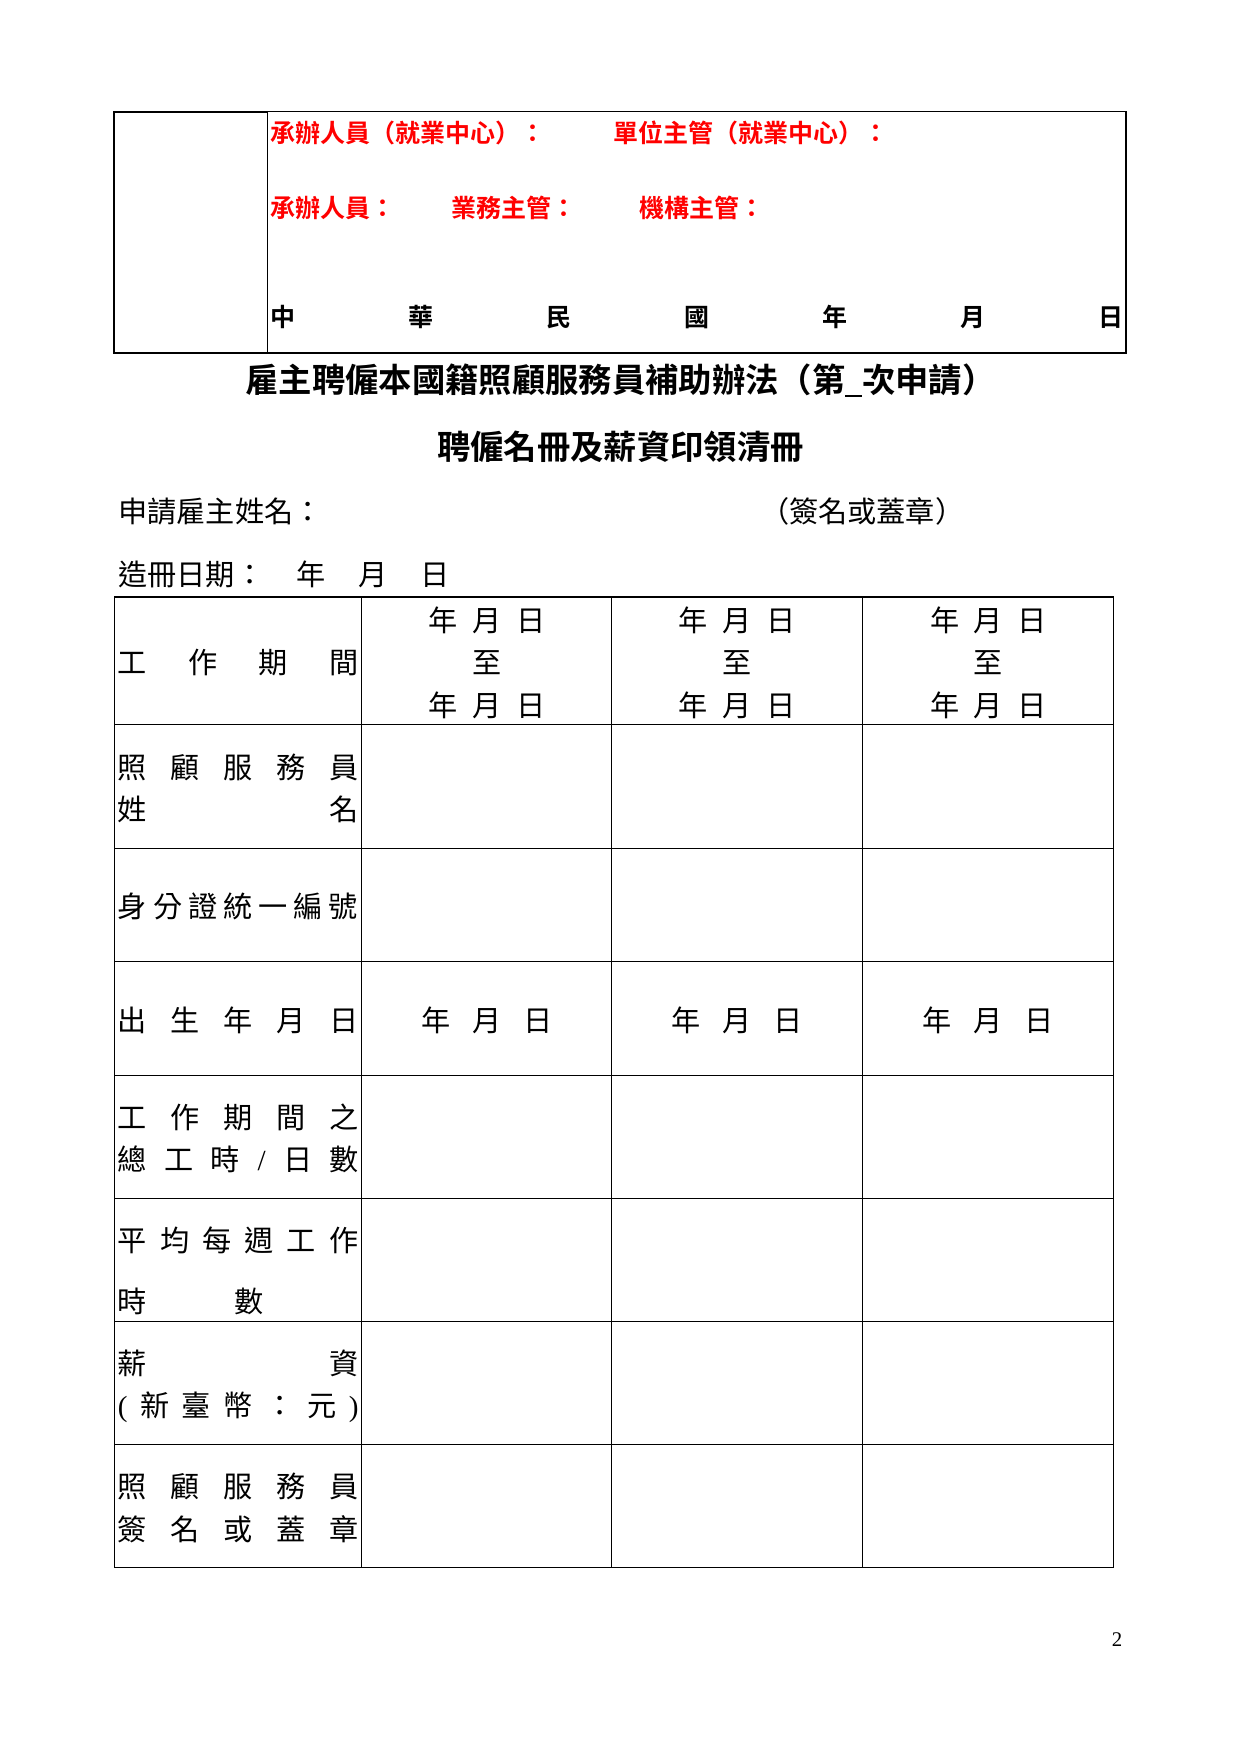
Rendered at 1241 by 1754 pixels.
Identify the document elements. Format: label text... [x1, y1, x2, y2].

table_cell [612, 1322, 862, 1444]
table_cell [612, 1445, 862, 1567]
table_cell 年 月 日 [362, 962, 611, 1074]
text 雇主聘僱本國籍照顧服務員補助辦法（第 次申請） [118, 354, 1122, 402]
table_header 工作期間 [115, 598, 361, 724]
table_header 年 月 日 至 年 月 日 [362, 598, 611, 724]
table_cell [115, 113, 267, 352]
table_cell 年 月 日 [612, 962, 862, 1074]
table_cell [863, 1199, 1113, 1321]
table_header 年 月 日 至 年 月 日 [863, 598, 1113, 724]
table_cell 承辦人員（就業中心）： 單位主管（就業中心）： 承辦人員： 業務主管： 機構主管： 中華民國年月日 [268, 112, 1125, 352]
table_cell 照顧服務員 姓名 [115, 725, 361, 847]
table_cell [362, 1322, 611, 1444]
table_cell 平均每週工作 時數 [115, 1199, 361, 1321]
text 申請雇主姓名： （簽名或蓋章） [118, 479, 1122, 533]
table_cell [612, 849, 862, 961]
table_cell 照顧服務員 簽名或蓋章 [115, 1445, 361, 1567]
table_cell 工作期間之 總工時/日數 [115, 1076, 361, 1198]
text 聘僱名冊及薪資印領清冊 [118, 421, 1122, 469]
table_cell [362, 849, 611, 961]
table_cell [612, 725, 862, 847]
table_cell [863, 849, 1113, 961]
table_cell [362, 1445, 611, 1567]
table_cell [612, 1076, 862, 1198]
table_cell [863, 1076, 1113, 1198]
text 造冊日期： 年 月 日 [118, 542, 1122, 596]
table_cell [362, 1076, 611, 1198]
table_cell [863, 1322, 1113, 1444]
table_cell [362, 725, 611, 847]
table_cell [362, 1199, 611, 1321]
table_cell [863, 725, 1113, 847]
table_cell [612, 1199, 862, 1321]
table_cell 年 月 日 [863, 962, 1113, 1074]
table_cell 身分證統一編號 [115, 849, 361, 961]
table_cell 出生年月日 [115, 962, 361, 1074]
table_cell 薪資 (新臺幣：元) [115, 1322, 361, 1444]
table_header 年 月 日 至 年 月 日 [612, 598, 862, 724]
table_cell [863, 1445, 1113, 1567]
